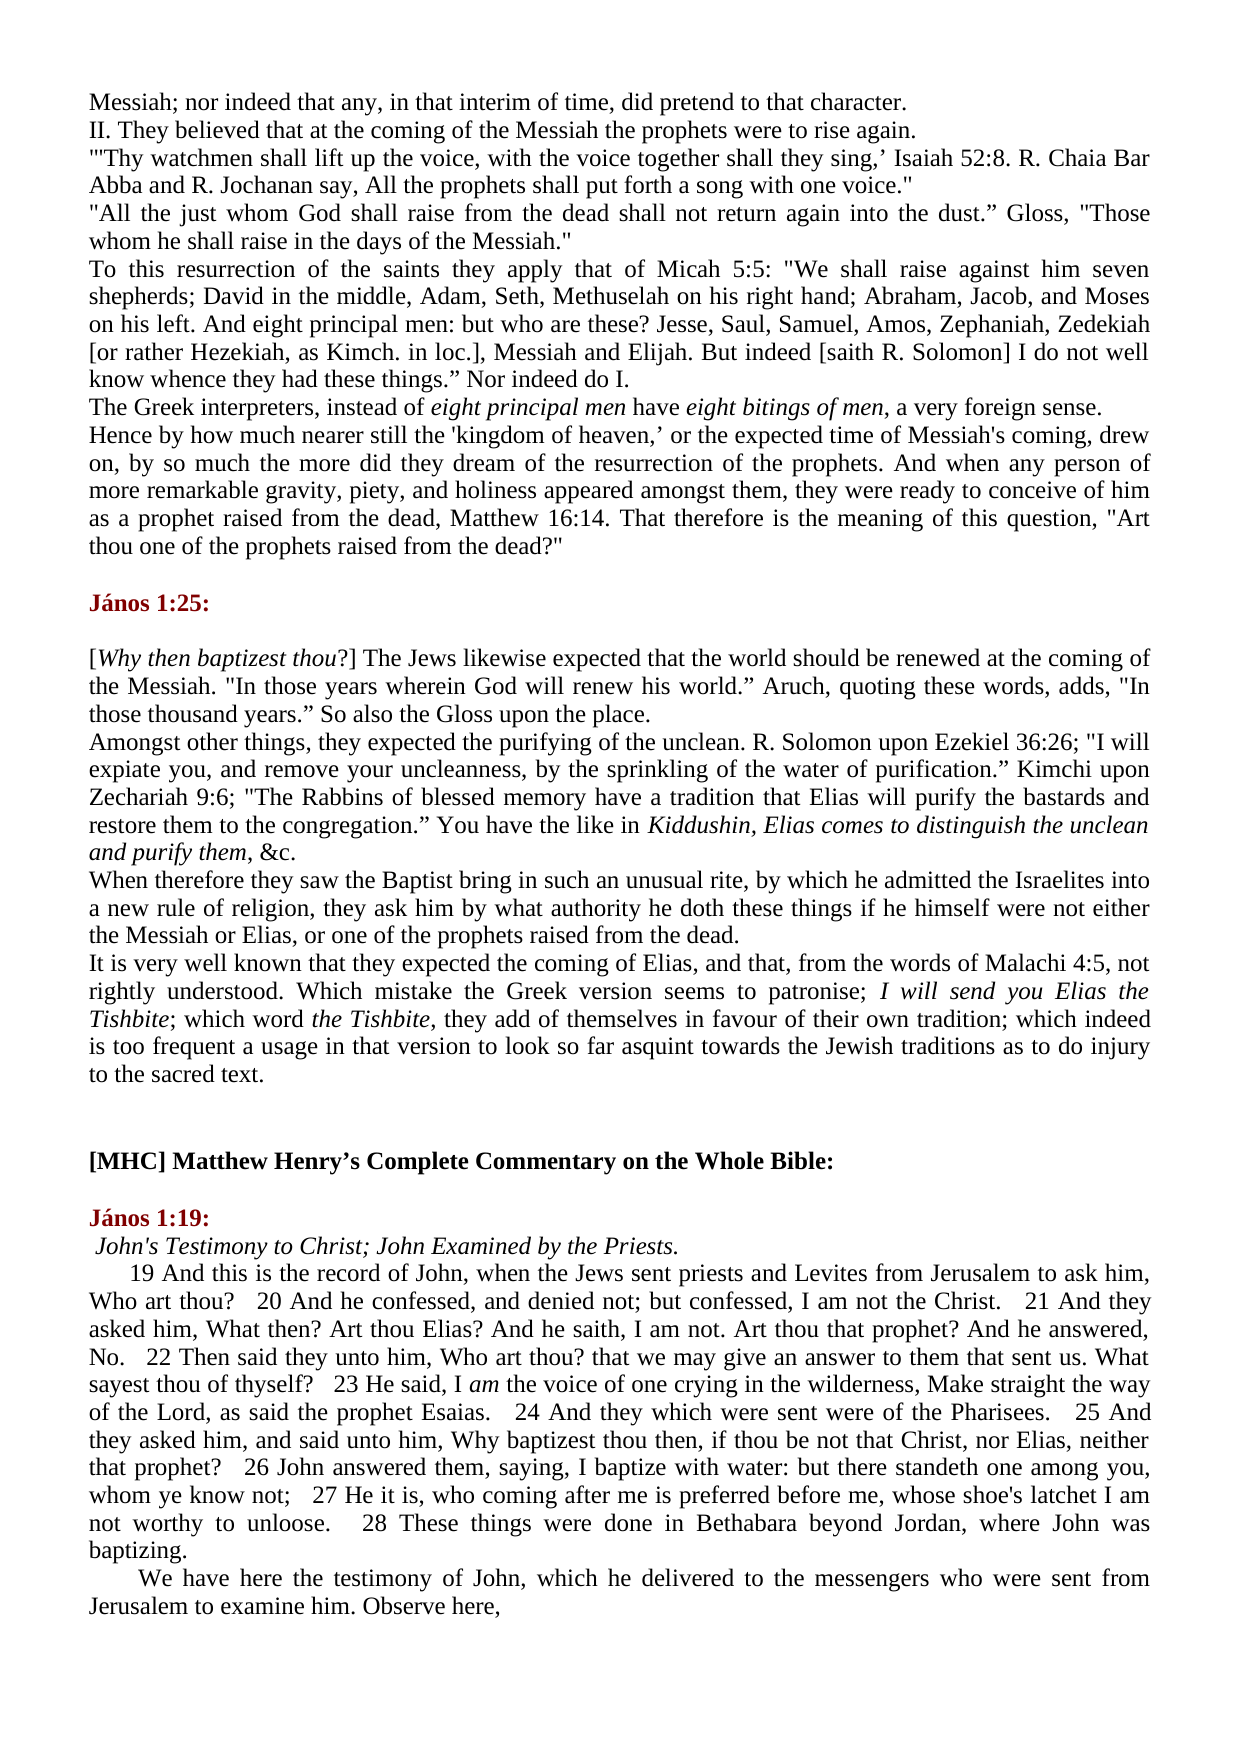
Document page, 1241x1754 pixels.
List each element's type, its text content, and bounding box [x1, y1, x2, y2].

text "All the just whom God shall raise from the dead shall not return again into the dust.” Gloss, "Those whom he shall raise in the days of the Messiah." [88, 199, 1152, 255]
text "'Thy watchmen shall lift up the voice, with the voice together shall they sing,’ Isaiah 52:8. R. Chaia Bar Abba and R. Jochanan say, All the prophets shall put forth a song with one voice." [88, 144, 1152, 199]
text [MHC] Matthew Henry’s Complete Commentary on the Whole Bible: [88, 1147, 1152, 1174]
text It is very well known that they expected the coming of Elias, and that, from the words of Malachi 4:5, not rightly understood. Which mistake the Greek version seems to patronise; I will send you Elias the Tishbite; which word the Tishbite, they add of themselves in favour of their own tradition; which indeed is too frequent a usage in that version to look so far asquint towards the Jewish traditions as to do injury to the sacred text. [88, 949, 1152, 1088]
text To this resurrection of the saints they apply that of Micah 5:5: "We shall raise against him seven shepherds; David in the middle, Adam, Seth, Methuselah on his right hand; Abraham, Jacob, and Moses on his left. And eight principal men: but who are these? Jesse, Saul, Samuel, Amos, Zephaniah, Zedekiah [or rather Hezekiah, as Kimch. in loc.], Messiah and Elijah. But indeed [saith R. Solomon] I do not well know whence they had these things.” Nor indeed do I. [88, 255, 1152, 393]
text János 1:25: [88, 589, 1152, 617]
text The Greek interpreters, instead of eight principal men have eight bitings of men, a very foreign sense. [88, 393, 1152, 421]
text [Why then baptizest thou?] The Jews likewise expected that the world should be renewed at the coming of the Messiah. "In those years wherein God will renew his world.” Aruch, quoting these words, adds, "In those thousand years.” So also the Gloss upon the place. [88, 644, 1152, 728]
text John's Testimony to Christ; John Examined by the Priests. [88, 1232, 1152, 1259]
text II. They believed that at the coming of the Messiah the prophets were to rise again. [88, 116, 1152, 144]
text János 1:19: [88, 1204, 1152, 1232]
text 19 And this is the record of John, when the Jews sent priests and Levites from Jerusalem to ask him, Who art thou? 20 And he confessed, and denied not; but confessed, I am not the Christ. 21 And they asked him, What then? Art thou Elias? And he saith, I am not. Art thou that prophet? And he answered, No. 22 Then said they unto him, Who art thou? that we may give an answer to them that sent us. What sayest thou of thyself? 23 He said, I am the voice of one crying in the wilderness, Make straight the way of the Lord, as said the prophet Esaias. 24 And they which were sent were of the Pharisees. 25 And they asked him, and said unto him, Why baptizest thou then, if thou be not that Christ, nor Elias, neither that prophet? 26 John answered them, saying, I baptize with water: but there standeth one among you, whom ye know not; 27 He it is, who coming after me is preferred before me, whose shoe's latchet I am not worthy to unloose. 28 These things were done in Bethabara beyond Jordan, where John was baptizing. [88, 1259, 1152, 1564]
text Hence by how much nearer still the 'kingdom of heaven,’ or the expected time of Messiah's coming, drew on, by so much the more did they dream of the resurrection of the prophets. And when any person of more remarkable gravity, piety, and holiness appeared amongst them, they were ready to conceive of him as a prophet raised from the dead, Matthew 16:14. That therefore is the meaning of this question, "Art thou one of the prophets raised from the dead?" [88, 421, 1152, 559]
text When therefore they saw the Baptist bring in such an unusual rite, by which he admitted the Israelites into a new rule of religion, they ask him by what authority he doth these things if he himself were not either the Messiah or Elias, or one of the prophets raised from the dead. [88, 866, 1152, 949]
text We have here the testimony of John, which he delivered to the messengers who were sent from Jerusalem to examine him. Observe here, [88, 1564, 1152, 1620]
text Amongst other things, they expected the purifying of the unclean. R. Solomon upon Ezekiel 36:26; "I will expiate you, and remove your uncleanness, by the sprinkling of the water of purification.” Kimchi upon Zechariah 9:6; "The Rabbins of blessed memory have a tradition that Elias will purify the bastards and restore them to the congregation.” You have the like in Kiddushin, Elias comes to distinguish the unclean and purify them, &c. [88, 728, 1152, 866]
text Messiah; nor indeed that any, in that interim of time, did pretend to that character. [88, 88, 1152, 116]
